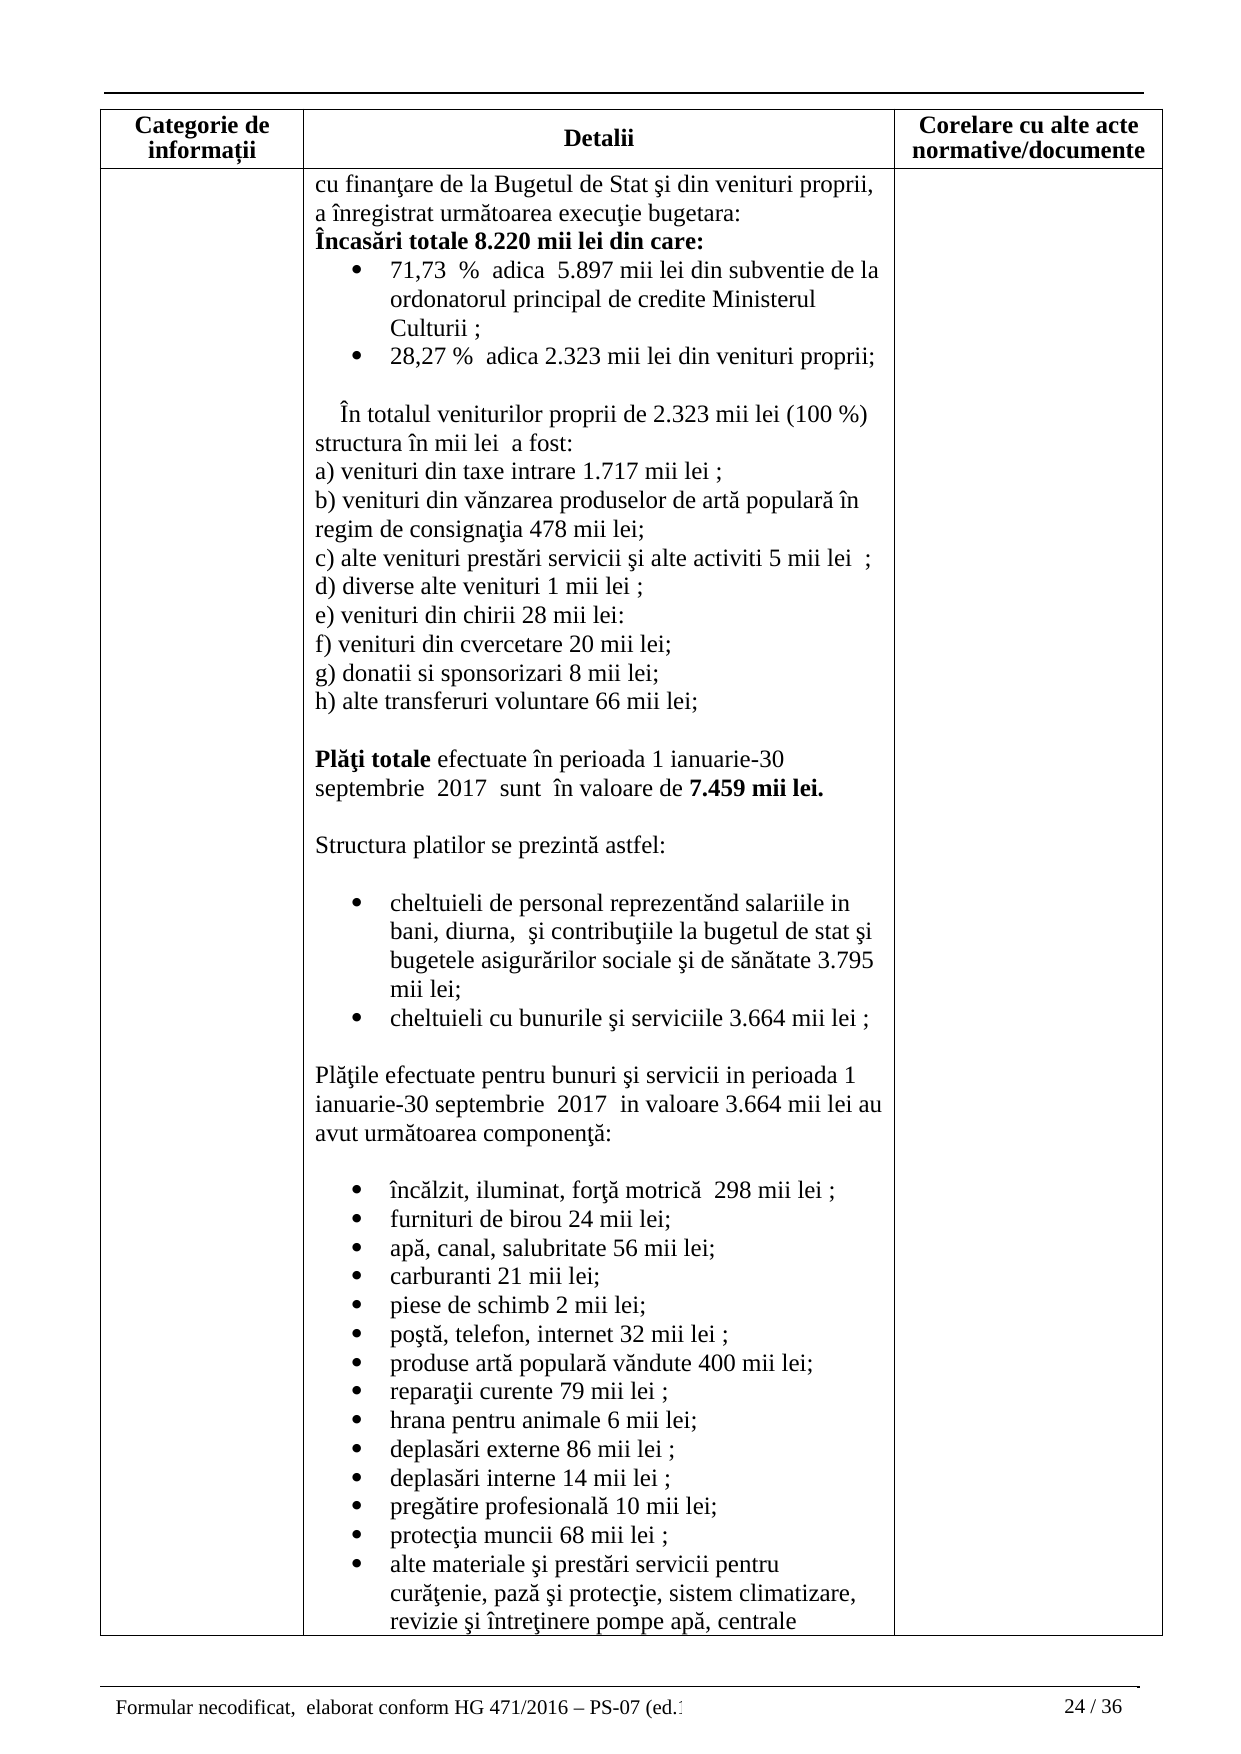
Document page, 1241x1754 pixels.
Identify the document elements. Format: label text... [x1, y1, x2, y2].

table_cell [895, 169, 1162, 1635]
table_cell Sinteza bugetului pe surse de finanțare, cel puțin referitor la: finanțare de la bugetul de stat finanțare rambursabilă fondurile externe nerambursabile postaderare primite în cadrul unor proiecte/programe/instrumente/facilități finanțate conform unor decizii/acorduri/ înțelegeri/memorandumuri ale Uniunii Europene și/sau ale altor donatori venituri proprii etc. o sinteză a cheltuielilor detaliate pe părți, capitole, subcapitole, titluri, articole, precum și alineate, după caz Sinteza bugetului instituţiei pe surse de finantare În perioada 1 ianuarie- 31 decembrie 2017 Muzeul Naţional al Satului „Dimitrie Gusti”, instituţie publica cu finanţare de la Bugetul de Stat şi din venituri proprii, a înregistrat următoarea execuţie bugetara: Încasări totale 8.220 mii lei din care: 71,73 % adica 5.897 mii lei din subventie de la ordonatorul principal de credite Ministerul Culturii ; 28,27 % adica 2.323 mii lei din venituri proprii; În totalul veniturilor proprii de 2.323 mii lei (100 %) structura în mii lei a fost: a) venituri din taxe intrare 1.717 mii lei ; b) venituri din vănzarea produselor de artă populară în regim de consignaţia 478 mii lei; c) alte venituri prestări servicii şi alte activiti 5 mii lei ; d) diverse alte venituri 1 mii lei ; e) venituri din chirii 28 mii lei: f) venituri din cvercetare 20 mii lei; g) donatii si sponsorizari 8 mii lei; h) alte transferuri voluntare 66 mii lei; Plăţi totale efectuate în perioada 1 ianuarie-30 septembrie 2017 sunt în valoare de 7.459 mii lei. Structura platilor se prezintă astfel: cheltuieli de personal reprezentănd salariile in bani, diurna, şi contribuţiile la bugetul de stat şi bugetele asigurărilor sociale şi de sănătate 3.795 mii lei; cheltuieli cu bunurile şi serviciile 3.664 mii lei ; Plăţile efectuate pentru bunuri şi servicii in perioada 1 ianuarie-30 septembrie 2017 in valoare 3.664 mii lei au avut următoarea componenţă: încălzit, iluminat, forţă motrică 298 mii lei ; furnituri de birou 24 mii lei; apă, canal, salubritate 56 mii lei; carburanti 21 mii lei; piese de schimb 2 mii lei; poştă, telefon, internet 32 mii lei ; produse artă populară văndute 400 mii lei; reparaţii curente 79 mii lei ; hrana pentru animale 6 mii lei; deplasări externe 86 mii lei ; deplasări interne 14 mii lei ; pregătire profesională 10 mii lei; protecţia muncii 68 mii lei ; alte materiale şi prestări servicii pentru curăţenie, pază şi protecţie, sistem climatizare, revizie şi întreţinere pompe apă, centrale termice, lift etc 2.030 mii lei ; obiecte de inventar 17 mii lei; alte cheltuieli programe minimale 464 mii lei; materiale de laborator 31 mii lei ; cărţi şi publicaţii 26 mii lei; Activul bilantului inregistreaza la 30 septembrie 2017 o valoare de 491.887 mii lei, compusă din active necurente de 485.646 mii lei si active curente de 6.241 mii lei. Anexat – bugetul complet în format de date deschise, inclusiv programele de investiţii publice, care se prezintă ca anexă la bugetul fiecărui ordonator principal de credite Anexă detaliată - http://muzeul-satului.ro//informatii-de-interes-public/informatii-financiare/ (Web-site – Muzeul Satului/Despre muzeu/Informații de interes public/Informații Financiare [304, 169, 894, 1635]
table_header Corelare cu alte acte normative/documente [895, 110, 1162, 168]
table_cell [101, 169, 303, 1635]
table_header Detalii [304, 110, 894, 168]
table_header Categorie de informații [101, 110, 303, 168]
